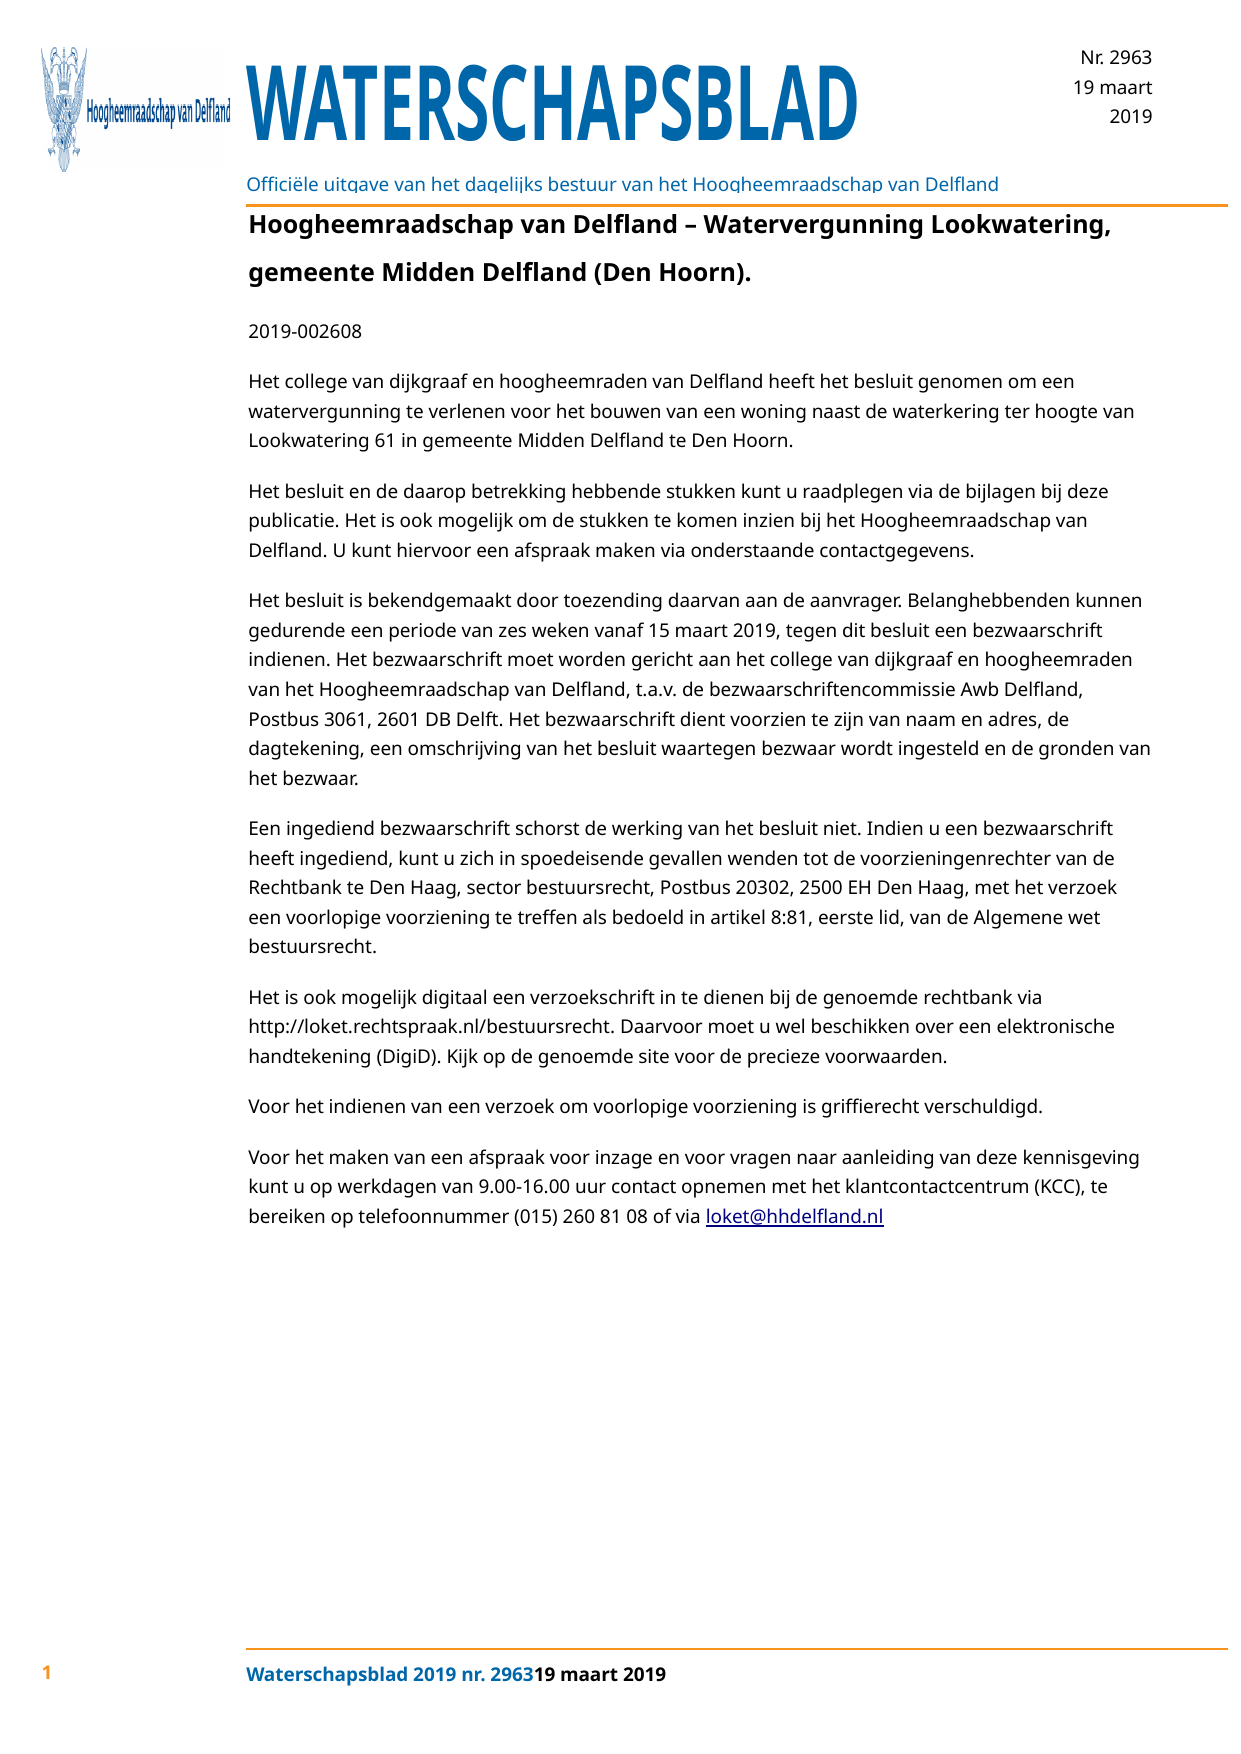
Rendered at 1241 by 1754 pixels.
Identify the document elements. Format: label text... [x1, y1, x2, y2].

text Het besluit en de daarop betrekking hebbende stukken kunt u raadplegen via de bijlagen bij deze publicatie. Het is ook mogelijk om de stukken te komen inzien bij het Hoogheemraadschap van Delfland. U kunt hiervoor een afspraak maken via onderstaande contactgegevens. [248, 478, 1152, 563]
text Het besluit is bekendgemaakt door toezending daarvan aan de aanvrager. Belanghebbenden kunnen gedurende een periode van zes weken vanaf 15 maart 2019, tegen dit besluit een bezwaarschrift indienen. Het bezwaarschrift moet worden gericht aan het college van dijkgraaf en hoogheemraden van het Hoogheemraadschap van Delfland, t.a.v. de bezwaarschriftencommissie Awb Delfland, Postbus 3061, 2601 DB Delft. Het bezwaarschrift dient voorzien te zijn van naam en adres, de dagtekening, een omschrijving van het besluit waartegen bezwaar wordt ingesteld en de gronden van het bezwaar. [248, 587, 1152, 791]
text Het is ook mogelijk digitaal een verzoekschrift in te dienen bij de genoemde rechtbank via http://loket.rechtspraak.nl/bestuursrecht. Daarvoor moet u wel beschikken over een elektronische handtekening (DigiD). Kijk op de genoemde site voor de precieze voorwaarden. [248, 984, 1152, 1069]
text 2019-002608 [248, 318, 1152, 344]
picture [41, 47, 231, 172]
text Voor het maken van een afspraak voor inzage en voor vragen naar aanleiding van deze kennisgeving kunt u op werkdagen van 9.00-16.00 uur contact opnemen met het klantcontactcentrum (KCC), te bereiken op telefoonnummer (015) 260 81 08 of via loket@hhdelfland.nl [248, 1144, 1152, 1229]
text Hoogheemraadschap van Delfland – Watervergunning Lookwatering, gemeente Midden Delfland (Den Hoorn). [248, 207, 1152, 288]
text Het college van dijkgraaf en hoogheemraden van Delfland heeft het besluit genomen om een watervergunning te verlenen voor het bouwen van een woning naast de waterkering ter hoogte van Lookwatering 61 in gemeente Midden Delfland te Den Hoorn. [248, 368, 1152, 453]
text Voor het indienen van een verzoek om voorlopige voorziening is griffierecht verschuldigd. [248, 1094, 1152, 1119]
text Een ingediend bezwaarschrift schorst de werking van het besluit niet. Indien u een bezwaarschrift heeft ingediend, kunt u zich in spoedeisende gevallen wenden tot de voorzieningenrechter van de Rechtbank te Den Haag, sector bestuursrecht, Postbus 20302, 2500 EH Den Haag, met het verzoek een voorlopige voorziening te treffen als bedoeld in artikel 8:81, eerste lid, van de Algemene wet bestuursrecht. [248, 815, 1152, 959]
